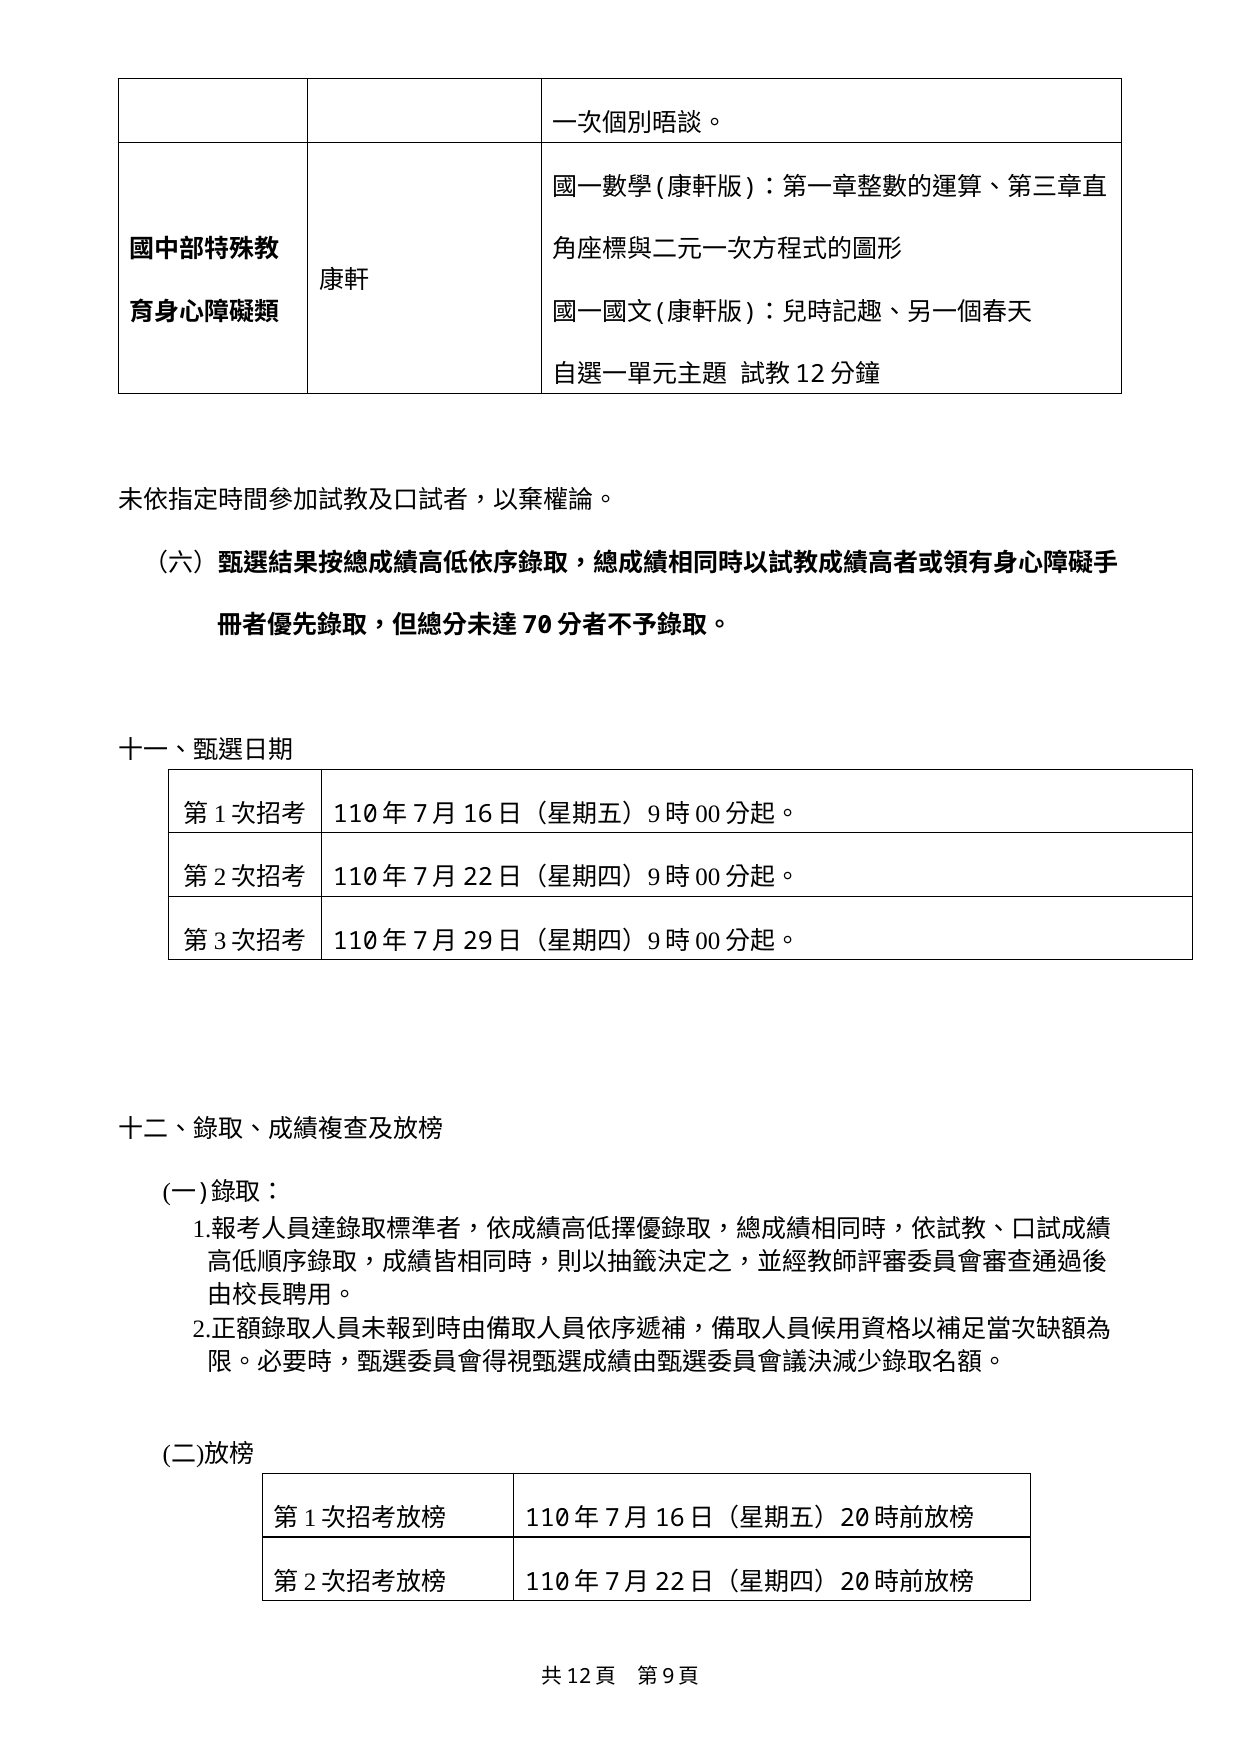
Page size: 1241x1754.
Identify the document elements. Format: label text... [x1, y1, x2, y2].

table_cell [119, 79, 307, 142]
table_cell 一次個別晤談。 [542, 79, 1121, 142]
table_cell 國中部特殊教育身心障礙類 [119, 143, 307, 393]
table_cell 第2次招考放榜 [263, 1538, 513, 1600]
table_header 第1次招考 [169, 770, 321, 832]
table_cell 第2次招考 [169, 833, 321, 896]
text 1.報考人員達錄取標準者，依成績高低擇優錄取，總成績相同時，依試教、口試成績高低順序錄取，成績皆相同時，則以抽籤決定之，並經教師評審委員會審查通過後由校長聘用。 [192, 1210, 1122, 1310]
table_header 110年7月16日（星期五）20時前放榜 [514, 1474, 1030, 1536]
text 十二、錄取、成績複查及放榜 [118, 1085, 1122, 1148]
table_header 第1次招考放榜 [263, 1474, 513, 1536]
table_cell 110年7月29日（星期四）9時00分起。 [322, 897, 1192, 959]
text 未依指定時間參加試教及口試者，以棄權論。 [118, 456, 1122, 519]
table_cell 國一數學(康軒版)：第一章整數的運算、第三章直角座標與二元一次方程式的圖形 國一國文(康軒版)：兒時記趣、另一個春天 自選一單元主題 試教12分鐘 [542, 143, 1121, 393]
table_cell 第3次招考 [169, 897, 321, 959]
table_cell 康軒 [308, 143, 541, 393]
table_cell [308, 79, 541, 142]
text 十一、甄選日期 [118, 706, 1122, 769]
text (一)錄取： [118, 1148, 1122, 1210]
table_cell 110年7月22日（星期四）9時00分起。 [322, 833, 1192, 896]
text 2.正額錄取人員未報到時由備取人員依序遞補，備取人員候用資格以補足當次缺額為限。必要時，甄選委員會得視甄選成績由甄選委員會議決減少錄取名額。 [192, 1310, 1122, 1377]
table_cell 110年7月22日（星期四）20時前放榜 [514, 1538, 1030, 1600]
table_header 110年7月16日（星期五）9時00分起。 [322, 770, 1192, 832]
text (二)放榜 [118, 1410, 1122, 1473]
text （六）甄選結果按總成績高低依序錄取，總成績相同時以試教成績高者或領有身心障礙手冊者優先錄取，但總分未達70分者不予錄取。 [143, 519, 1122, 644]
